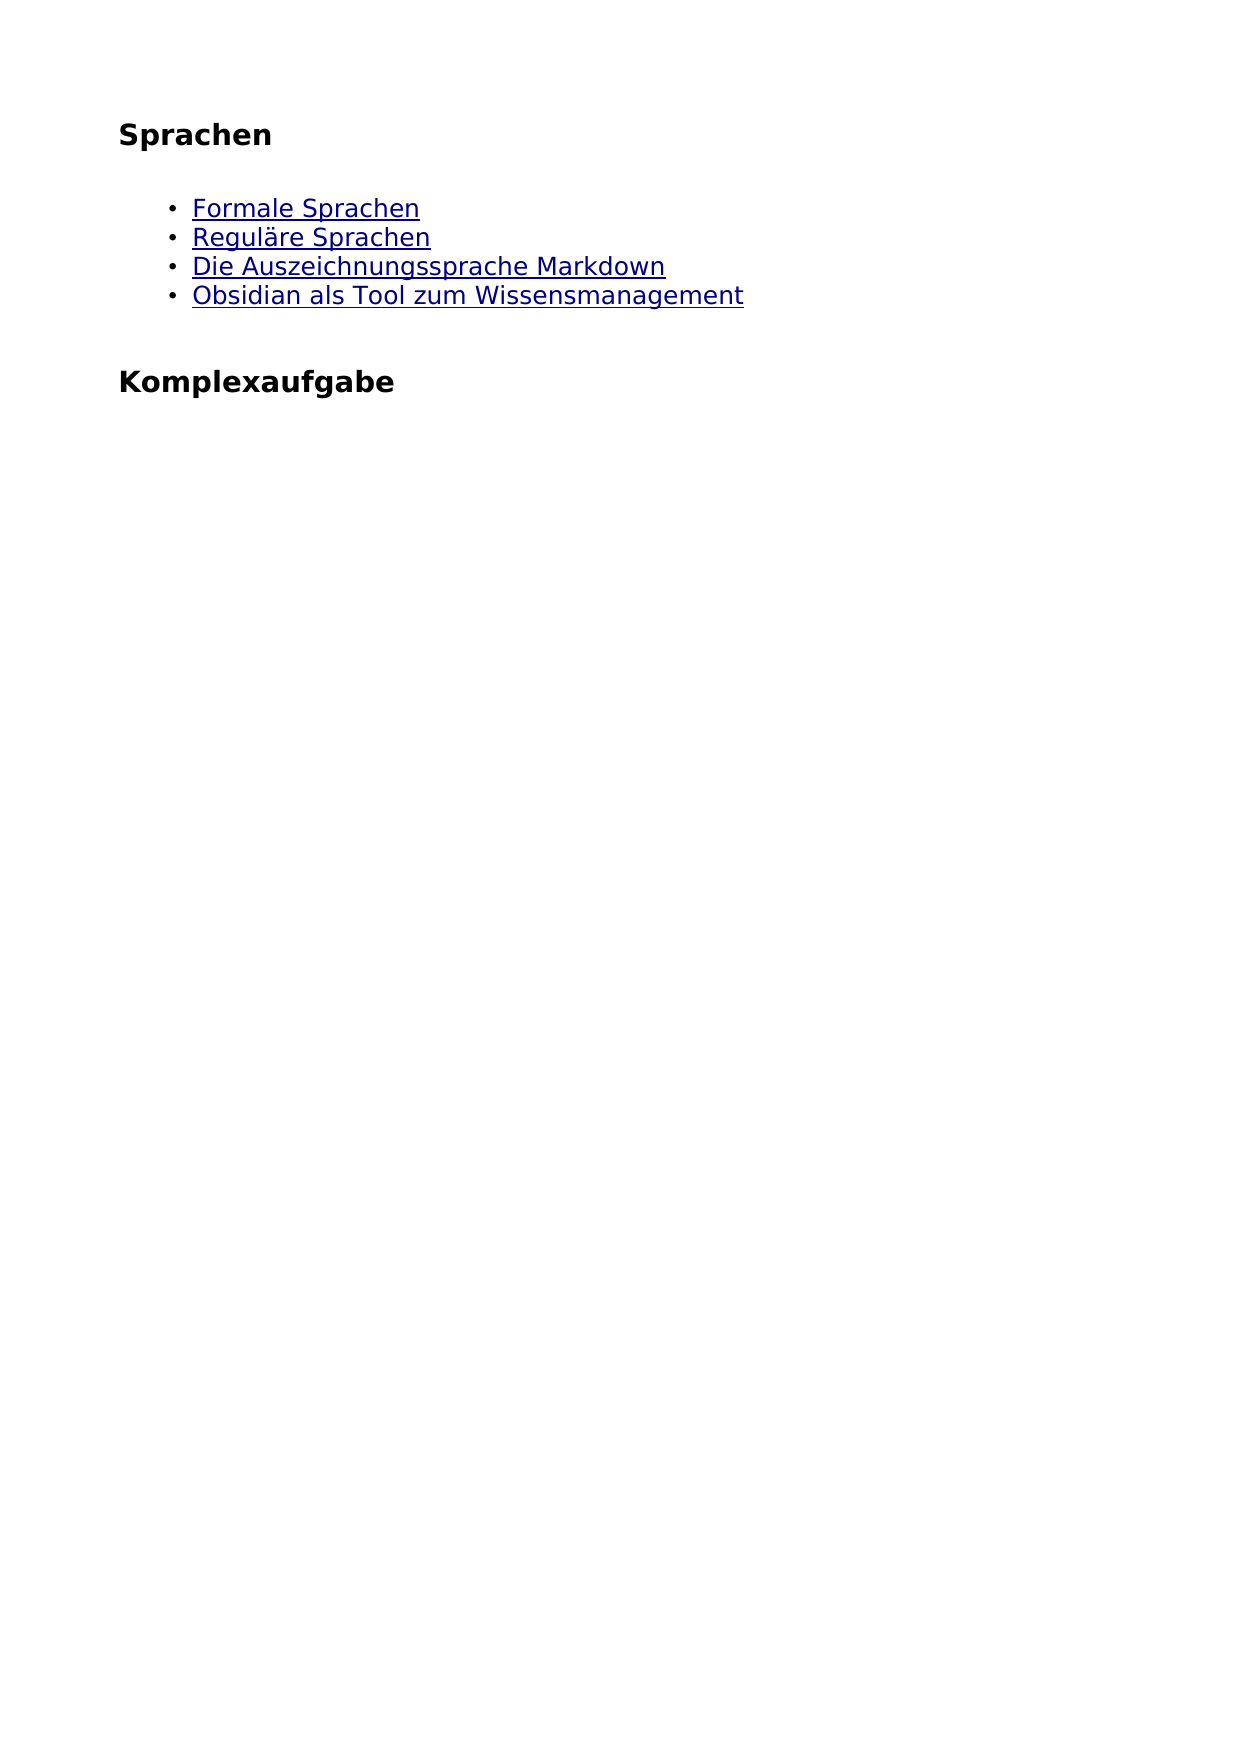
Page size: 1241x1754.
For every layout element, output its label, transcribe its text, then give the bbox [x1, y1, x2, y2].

list Formale Sprachen [177, 194, 1122, 223]
list Die Auszeichnungssprache Markdown [177, 252, 1122, 282]
list Obsidian als Tool zum Wissensmanagement [177, 282, 1122, 311]
list Reguläre Sprachen [177, 223, 1122, 252]
subtitle Sprachen [118, 118, 1122, 152]
subtitle Komplexaufgabe [118, 365, 1122, 399]
